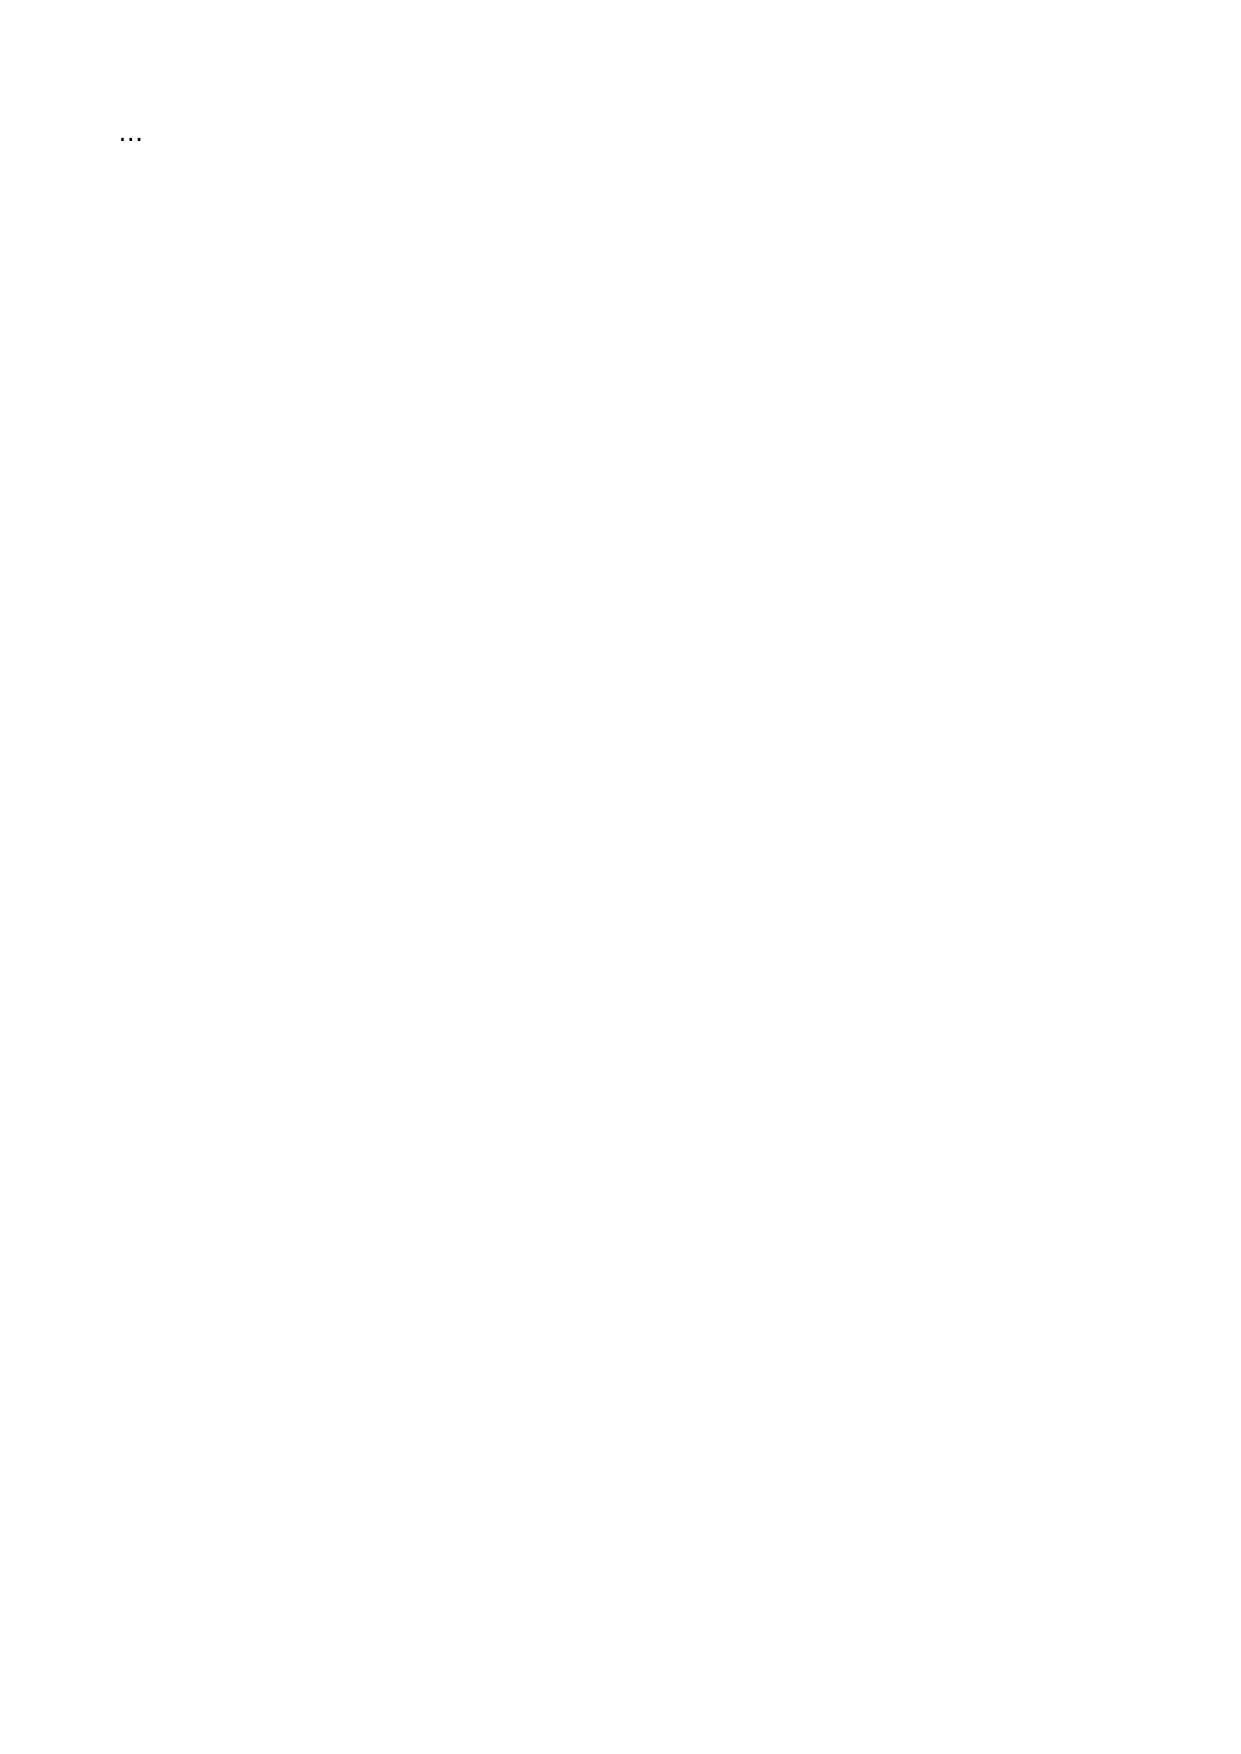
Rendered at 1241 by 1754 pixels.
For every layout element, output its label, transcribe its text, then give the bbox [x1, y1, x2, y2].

text … [118, 118, 1122, 147]
